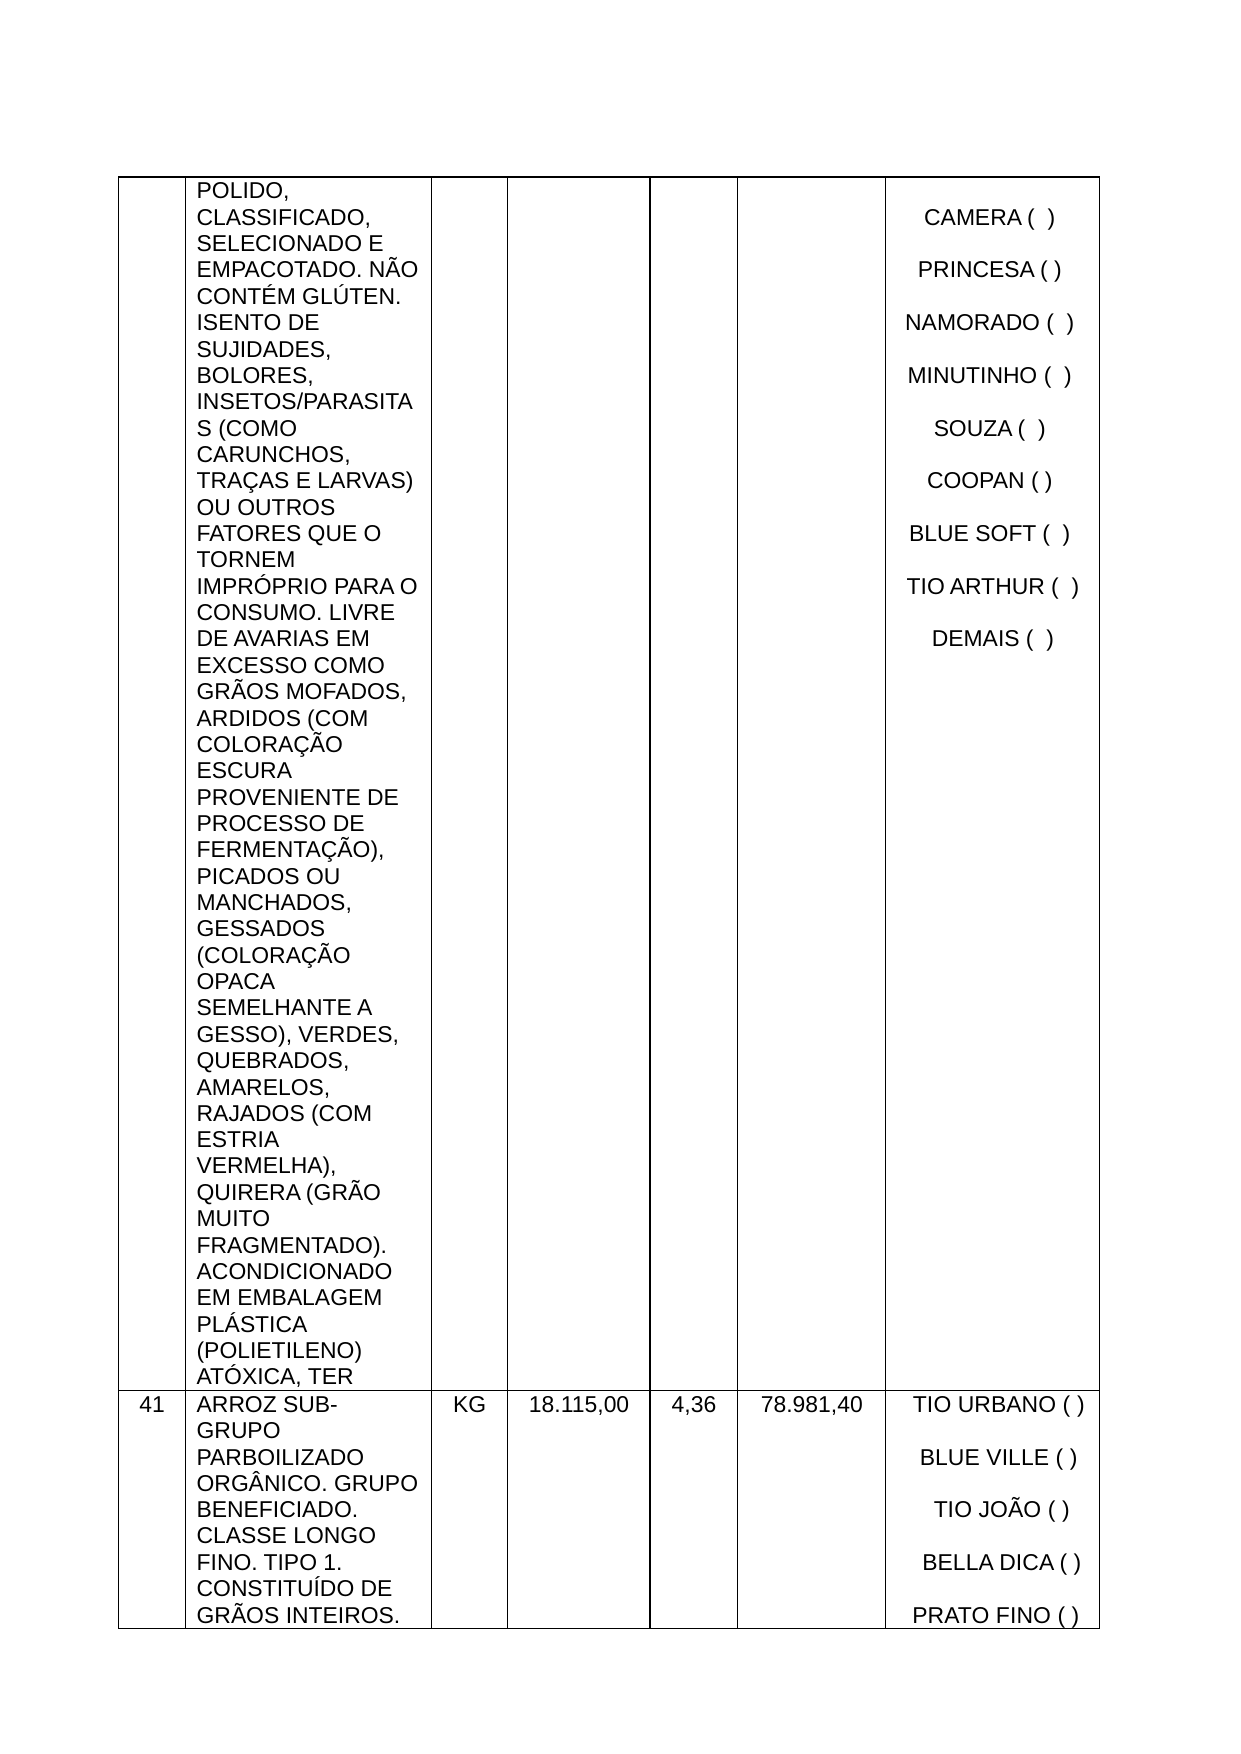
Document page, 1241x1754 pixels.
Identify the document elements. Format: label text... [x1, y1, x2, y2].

table_cell 78.981,40 [738, 1391, 885, 1628]
table_cell [651, 178, 737, 1390]
table_cell 4,36 [651, 1391, 737, 1628]
table_cell CAMERA ( ) PRINCESA ( ) NAMORADO ( ) MINUTINHO ( ) SOUZA ( ) COOPAN ( ) BLUE SOFT ( ) TIO ARTHUR ( ) DEMAIS ( ) [886, 178, 1099, 1390]
table_cell Arroz sub-grupo parboilizado orgânico. Grupo beneficiado. Classe longo fino. Tipo 1. Constituído de grãos inteiros. [186, 1391, 431, 1628]
table_cell Kg [432, 1391, 507, 1628]
table_cell [508, 178, 649, 1390]
table_cell 41 [119, 1391, 185, 1628]
table_cell [738, 178, 885, 1390]
table_cell [119, 178, 185, 1390]
table_cell TIO URBANO ( ) BLUE VILLE ( ) TIO JOÃO ( ) BELLA DICA ( ) PRATO FINO ( ) [886, 1391, 1099, 1628]
table_cell [432, 178, 507, 1390]
table_cell polido, classificado, selecionado e empacotado. Não contém glúten. Isento de sujidades, bolores, insetos/parasitas (como carunchos, traças e larvas) ou outros fatores que o tornem impróprio para o consumo. Livre de avarias em excesso como grãos mofados, ardidos (com coloração escura proveniente de processo de fermentação), picados ou manchados, gessados (coloração opaca semelhante a gesso), verdes, quebrados, amarelos, rajados (com estria vermelha), quirera (grão muito fragmentado). Acondicionado em embalagem plástica (polietileno) atóxica, ter [186, 178, 431, 1390]
table_cell 18.115,00 [508, 1391, 649, 1628]
